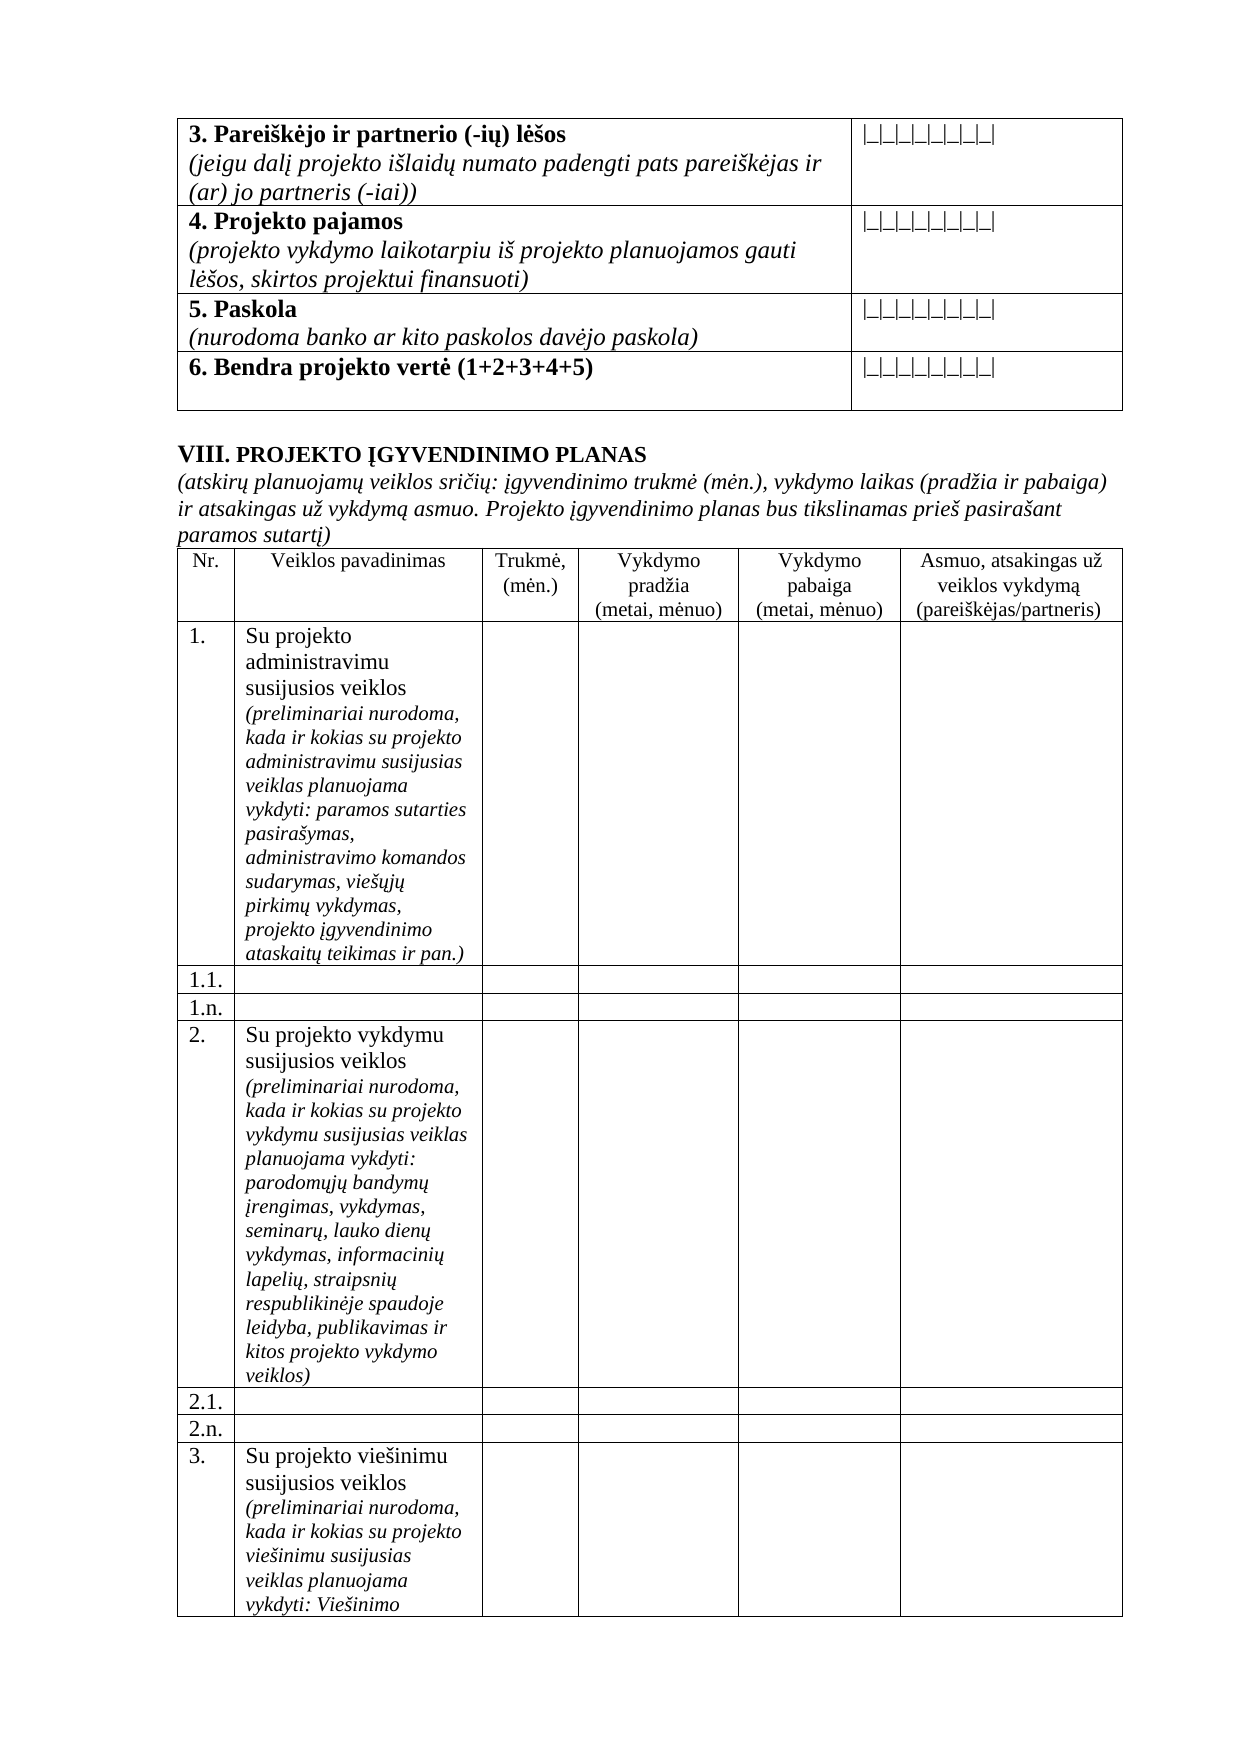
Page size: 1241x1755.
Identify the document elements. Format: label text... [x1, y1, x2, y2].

table_cell Su projekto viešinimu susijusios veiklos (preliminariai nurodoma, kada ir kokias su projekto viešinimu susijusias veiklas planuojama vykdyti: Viešinimo [235, 1443, 482, 1616]
table_cell [483, 1415, 578, 1442]
table_cell [483, 994, 578, 1020]
table_header Trukmė, (mėn.) [483, 549, 578, 621]
table_header Nr. [178, 549, 234, 621]
table_cell 1.1. [178, 966, 234, 993]
table_cell [579, 1415, 738, 1442]
table_cell [901, 1443, 1122, 1616]
table_cell [739, 1388, 900, 1414]
table_cell 2. [178, 1021, 234, 1387]
table_cell [235, 1415, 482, 1442]
table_cell [739, 622, 900, 965]
table_cell [739, 994, 900, 1020]
table_cell [579, 622, 738, 965]
table_cell Su projekto administravimu susijusios veiklos (preliminariai nurodoma, kada ir kokias su projekto administravimu susijusias veiklas planuojama vykdyti: paramos sutarties pasirašymas, administravimo komandos sudarymas, viešųjų pirkimų vykdymas, projekto įgyvendinimo ataskaitų teikimas ir pan.) [235, 622, 482, 965]
text (atskirų planuojamų veiklos sričių: įgyvendinimo trukmė (mėn.), vykdymo laikas (pradžia ir pabaiga) ir atsakingas už vykdymą asmuo. Projekto įgyvendinimo planas bus tikslinamas prieš pasirašant paramos sutartį) [177, 468, 1122, 547]
table_cell 3. [178, 1443, 234, 1616]
table_cell [579, 1388, 738, 1414]
table_header Vykdymo pabaiga (metai, mėnuo) [739, 549, 900, 621]
table_header Vykdymo pradžia (metai, mėnuo) [579, 549, 738, 621]
table_cell [483, 966, 578, 993]
table_cell [739, 1415, 900, 1442]
text VIII. PROJEKTO ĮGYVENDINIMO PLANAS [177, 439, 1122, 468]
table_cell [901, 1388, 1122, 1414]
table_cell |_|_|_|_|_|_|_|_| [852, 294, 1122, 351]
table_cell 6. Bendra projekto vertė (1+2+3+4+5) [178, 352, 851, 410]
table_cell 2.1. [178, 1388, 234, 1414]
table_cell [483, 622, 578, 965]
table_cell [901, 1021, 1122, 1387]
table_cell 2.n. [178, 1415, 234, 1442]
table_cell [483, 1443, 578, 1616]
table_cell [901, 994, 1122, 1020]
table_cell |_|_|_|_|_|_|_|_| [852, 206, 1122, 293]
table_cell [901, 1415, 1122, 1442]
table_header Asmuo, atsakingas už veiklos vykdymą (pareiškėjas/partneris) [901, 549, 1122, 621]
table_cell 4. Projekto pajamos (projekto vykdymo laikotarpiu iš projekto planuojamos gauti lėšos, skirtos projektui finansuoti) [178, 206, 851, 293]
table_cell [579, 966, 738, 993]
table_header Veiklos pavadinimas [235, 549, 482, 621]
table_cell [235, 1388, 482, 1414]
table_cell |_|_|_|_|_|_|_|_| [852, 352, 1122, 410]
table_cell 1.n. [178, 994, 234, 1020]
table_cell [235, 994, 482, 1020]
table_cell [739, 966, 900, 993]
table_cell 5. Paskola (nurodoma banko ar kito paskolos davėjo paskola) [178, 294, 851, 351]
table_cell [483, 1388, 578, 1414]
table_cell [235, 966, 482, 993]
table_cell [739, 1021, 900, 1387]
table_cell 1. [178, 622, 234, 965]
table_cell [901, 622, 1122, 965]
table_cell [483, 1021, 578, 1387]
table_cell Su projekto vykdymu susijusios veiklos (preliminariai nurodoma, kada ir kokias su projekto vykdymu susijusias veiklas planuojama vykdyti: parodomųjų bandymų įrengimas, vykdymas, seminarų, lauko dienų vykdymas, informacinių lapelių, straipsnių respublikinėje spaudoje leidyba, publikavimas ir kitos projekto vykdymo veiklos) [235, 1021, 482, 1387]
table_cell 3. Pareiškėjo ir partnerio (-ių) lėšos (jeigu dalį projekto išlaidų numato padengti pats pareiškėjas ir (ar) jo partneris (-iai)) [178, 119, 851, 205]
table_cell [579, 994, 738, 1020]
table_cell [901, 966, 1122, 993]
table_cell [579, 1443, 738, 1616]
table_cell [739, 1443, 900, 1616]
table_cell |_|_|_|_|_|_|_|_| [852, 119, 1122, 205]
table_cell [579, 1021, 738, 1387]
